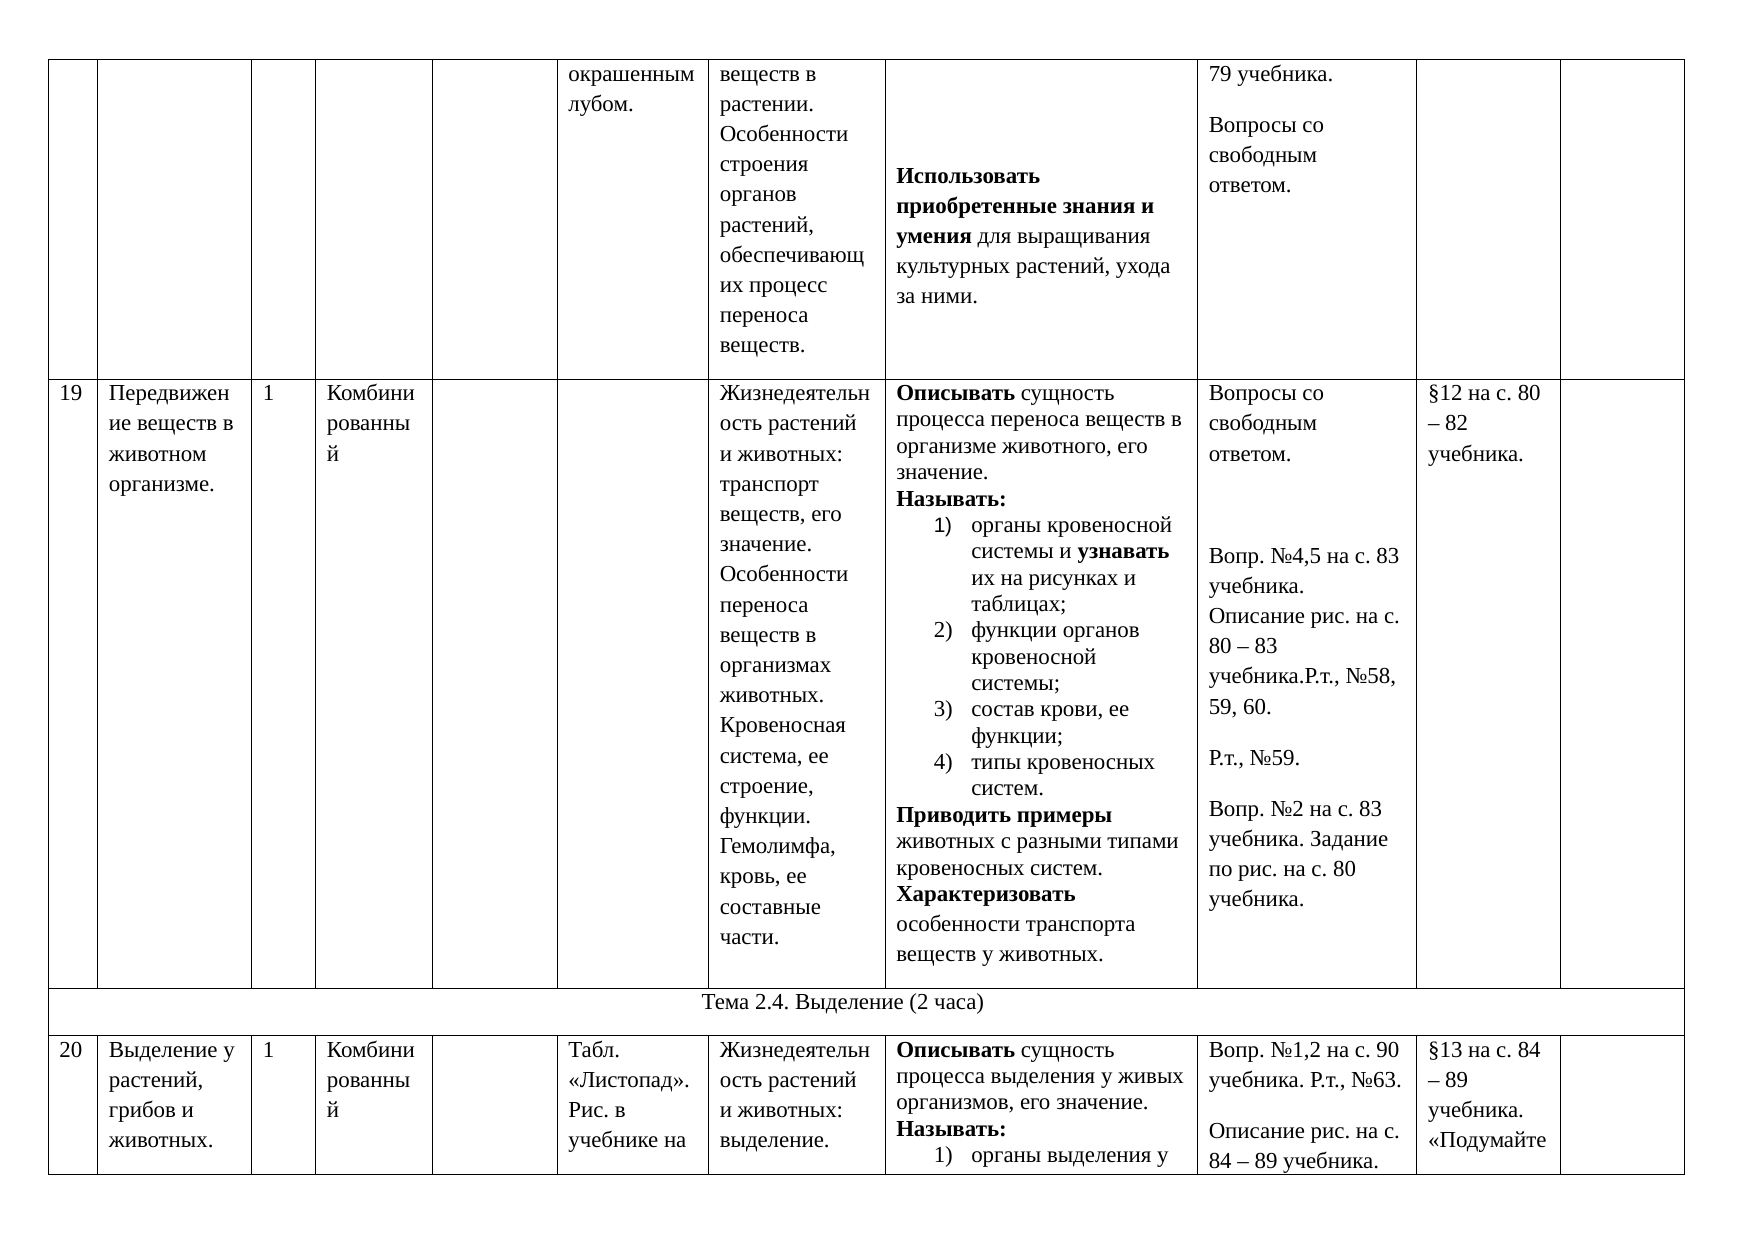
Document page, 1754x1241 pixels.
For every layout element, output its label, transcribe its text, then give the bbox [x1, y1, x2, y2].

table_cell [1561, 380, 1684, 987]
table_cell Жизнедеятельность растений и животных: транспорт веществ, его значение. Особенности переноса веществ в организмах животных. Кровеносная система, ее строение, функции. Гемолимфа, кровь, ее составные части. [709, 380, 885, 987]
table_cell Передвижение веществ в животном организме. [98, 380, 251, 987]
table_cell Жизнедеятельность растений и животных: выделение. [709, 1036, 885, 1173]
table_cell Выделение у растений, грибов и животных. [98, 1036, 251, 1173]
table_cell Вопросы со свободным ответом. Вопр. №4,5 на с. 83 учебника. Описание рис. на с. 80 – 83 учебника.Р.т., №58, 59, 60. Р.т., №59. Вопр. №2 на с. 83 учебника. Задание по рис. на с. 80 учебника. [1198, 380, 1416, 987]
table_cell 79 учебника. Вопросы со свободным ответом. [1198, 60, 1416, 379]
table_cell веществ в растении. Особенности строения органов растений, обеспечивающих процесс переноса веществ. [709, 60, 885, 379]
table_cell [252, 60, 315, 379]
table_cell §13 на с. 84 – 89 учебника. «Подумайте [1417, 1036, 1560, 1173]
table_cell 1 [252, 1036, 315, 1173]
table_cell Использовать приобретенные знания и умения для выращивания культурных растений, ухода за ними. [886, 60, 1197, 379]
table_cell [433, 60, 557, 379]
table_cell [49, 60, 97, 379]
table_cell [316, 60, 432, 379]
table_cell [1561, 1036, 1684, 1173]
table_cell [558, 380, 708, 987]
table_cell 19 [49, 380, 97, 987]
table_cell Вопр. №1,2 на с. 90 учебника. Р.т., №63. Описание рис. на с. 84 – 89 учебника. [1198, 1036, 1416, 1173]
table_cell [433, 1036, 557, 1173]
table_cell Комбинированный [316, 1036, 432, 1173]
table_cell 1 [252, 380, 315, 987]
table_cell окрашенным лубом. [558, 60, 708, 379]
table_cell [1561, 60, 1684, 379]
table_cell [98, 60, 251, 379]
table_cell Табл. «Листопад». Рис. в учебнике на [558, 1036, 708, 1173]
table_cell 20 [49, 1036, 97, 1173]
table_cell Комбинированный [316, 380, 432, 987]
table_cell [1417, 60, 1560, 379]
table_cell Тема 2.4. Выделение (2 часа) [49, 989, 1684, 1035]
table_cell Описывать сущность процесса переноса веществ в организме животного, его значение. Называть: органы кровеносной системы и узнавать их на рисунках и таблицах; функции органов кровеносной системы; состав крови, ее функции; типы кровеносных систем. Приводить примеры животных с разными типами кровеносных систем. Характеризовать особенности транспорта веществ у животных. [886, 380, 1197, 987]
table_cell §12 на с. 80 – 82 учебника. [1417, 380, 1560, 987]
table_cell [433, 380, 557, 987]
table_cell Описывать сущность процесса выделения у живых организмов, его значение. Называть: органы выделения у растений; органы выделения у различных животных и узнавать их на рисунках, таблицах. Характеризовать: *особенности процесса выделения у растений; * особенности процесса выделения у животных. Находить в тексте учебника и других источниках информацию о выделении у растений и животных. [886, 1036, 1197, 1173]
